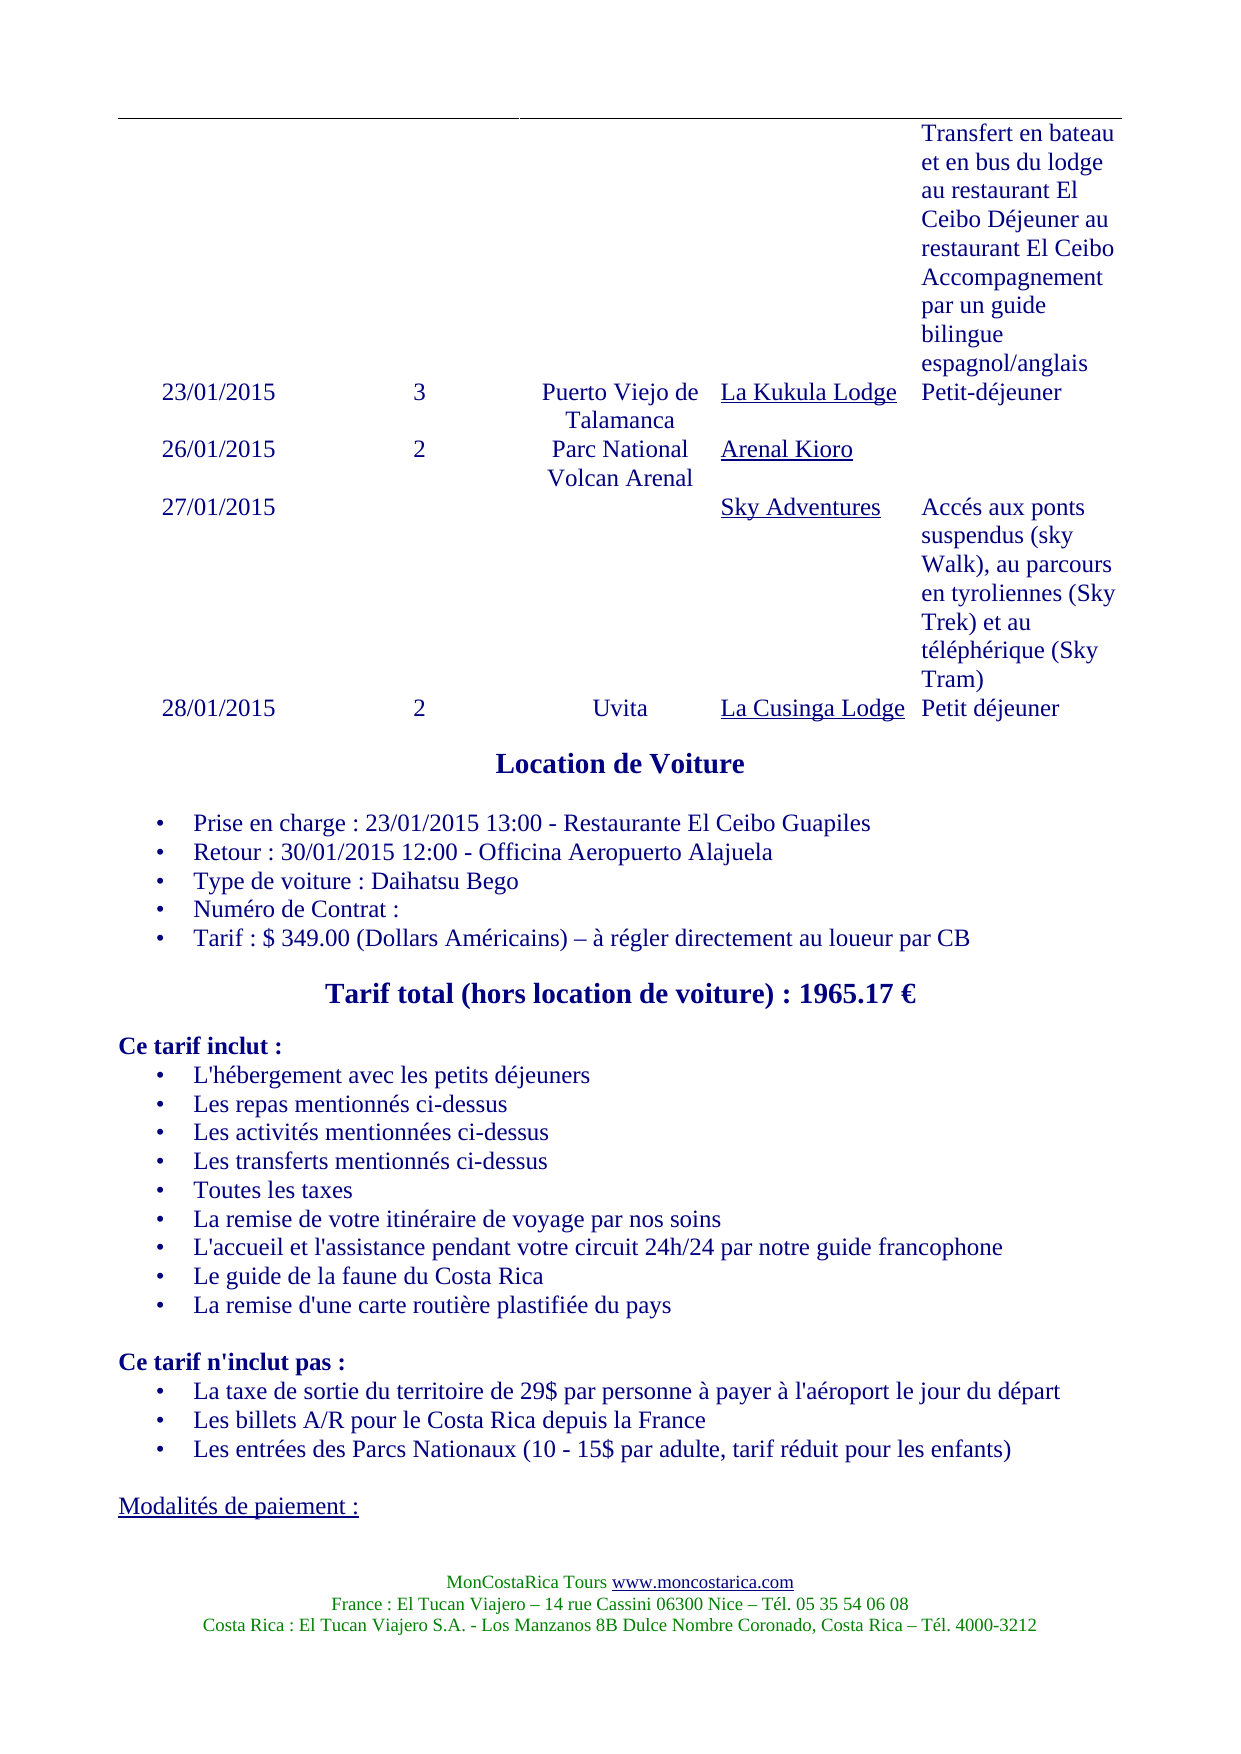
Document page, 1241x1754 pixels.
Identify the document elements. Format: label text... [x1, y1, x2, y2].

list La remise de votre itinéraire de voyage par nos soins [156, 1204, 1122, 1232]
table_cell La Cusinga Lodge [720, 693, 921, 722]
table_cell 23/01/2015 [118, 377, 319, 434]
text Ce tarif inclut : [118, 1031, 1122, 1060]
table_cell Sky Adventures [720, 492, 921, 693]
list Numéro de Contrat : [156, 894, 1122, 923]
table_cell La Kukula Lodge [720, 377, 921, 434]
list Les activités mentionnées ci-dessus [156, 1117, 1122, 1146]
text Modalités de paiement : [118, 1491, 1122, 1520]
list L'hébergement avec les petits déjeuners [156, 1060, 1122, 1089]
table_cell 2 [319, 693, 519, 722]
table_cell [319, 492, 519, 693]
table_cell Petit déjeuner [921, 693, 1122, 722]
table_cell Uvita [520, 693, 720, 722]
table_cell Puerto Viejo de Talamanca [520, 377, 720, 434]
table_cell Arenal Kioro [720, 434, 921, 492]
list Toutes les taxes [156, 1175, 1122, 1204]
list La remise d'une carte routière plastifiée du pays [156, 1290, 1122, 1319]
table_cell 2 [319, 434, 519, 492]
list L'accueil et l'assistance pendant votre circuit 24h/24 par notre guide francophone [156, 1232, 1122, 1261]
table_cell Transfert en bateau et en bus du lodge au restaurant El Ceibo Déjeuner au restaurant El Ceibo Accompagnement par un guide bilingue espagnol/anglais [921, 119, 1122, 377]
list Type de voiture : Daihatsu Bego [156, 866, 1122, 894]
list Prise en charge : 23/01/2015 13:00 - Restaurante El Ceibo Guapiles [156, 808, 1122, 837]
table_cell [520, 119, 720, 377]
list Retour : 30/01/2015 12:00 - Officina Aeropuerto Alajuela [156, 837, 1122, 866]
table_cell Parc National Volcan Arenal [520, 434, 720, 492]
text Location de Voiture [118, 746, 1122, 779]
table_cell [921, 434, 1122, 492]
table_cell [319, 119, 519, 377]
text Ce tarif n'inclut pas : [118, 1347, 1122, 1376]
table_cell [720, 119, 921, 377]
list Les transferts mentionnés ci-dessus [156, 1146, 1122, 1175]
table_cell 26/01/2015 [118, 434, 319, 492]
table_cell [520, 492, 720, 693]
text Tarif total (hors location de voiture) : 1965.17 € [118, 976, 1122, 1009]
list La taxe de sortie du territoire de 29$ par personne à payer à l'aéroport le jour du départ [156, 1376, 1122, 1405]
list Les repas mentionnés ci-dessus [156, 1089, 1122, 1117]
list Les billets A/R pour le Costa Rica depuis la France [156, 1405, 1122, 1434]
list Tarif : $ 349.00 (Dollars Américains) – à régler directement au loueur par CB [156, 923, 1122, 952]
list Les entrées des Parcs Nationaux (10 - 15$ par adulte, tarif réduit pour les enfants) [156, 1434, 1122, 1462]
table_cell Petit-déjeuner [921, 377, 1122, 434]
table_cell 3 [319, 377, 519, 434]
list Le guide de la faune du Costa Rica [156, 1261, 1122, 1290]
table_cell [118, 119, 319, 377]
table_cell Accés aux ponts suspendus (sky Walk), au parcours en tyroliennes (Sky Trek) et au téléphérique (Sky Tram) [921, 492, 1122, 693]
table_cell 27/01/2015 [118, 492, 319, 693]
table_cell 28/01/2015 [118, 693, 319, 722]
